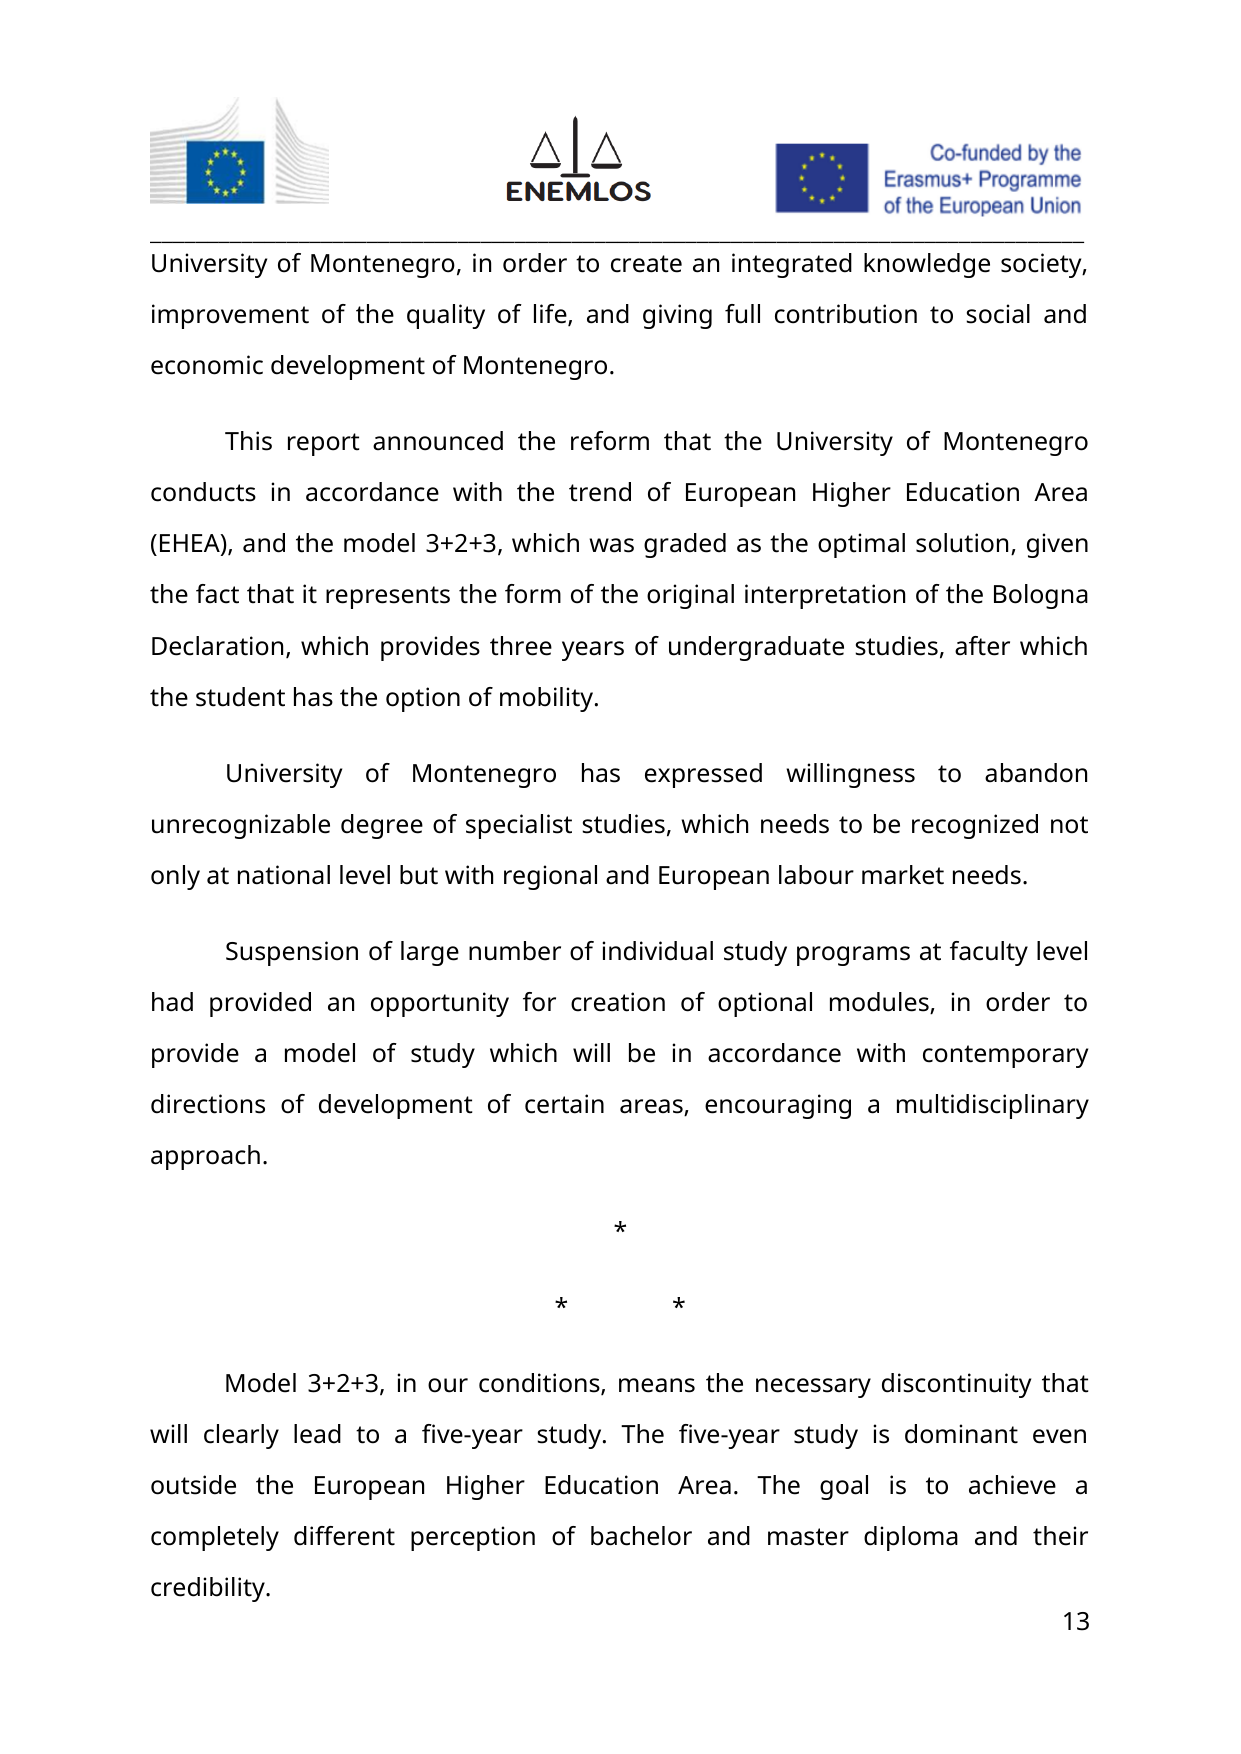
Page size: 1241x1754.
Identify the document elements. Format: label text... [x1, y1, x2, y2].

text * [150, 1214, 1090, 1248]
text Suspension of large number of individual study programs at faculty level had provided an opportunity for creation of optional modules, in order to provide a model of study which will be in accordance with contemporary directions of development of certain areas, encouraging a multidisciplinary approach. [150, 933, 1090, 1172]
text * * [150, 1290, 1090, 1324]
text This report announced the reform that the University of Montenegro conducts in accordance with the trend of European Higher Education Area (EHEA), and the model 3+2+3, which was graded as the optimal solution, given the fact that it represents the form of the original interpretation of the Bologna Declaration, which provides three years of undergraduate studies, after which the student has the option of mobility. [150, 424, 1090, 713]
text Model 3+2+3, in our conditions, means the necessary discontinuity that will clearly lead to a five-year study. The five-year study is dominant even outside the European Higher Education Area. The goal is to achieve a completely different perception of bachelor and master diploma and their credibility. [150, 1366, 1090, 1604]
text University of Montenegro has expressed willingness to abandon unrecognizable degree of specialist studies, which needs to be recognized not only at national level but with regional and European labour market needs. [150, 755, 1090, 891]
text University of Montenegro, in order to create an integrated knowledge society, improvement of the quality of life, and giving full contribution to social and economic development of Montenegro. [150, 246, 1090, 382]
